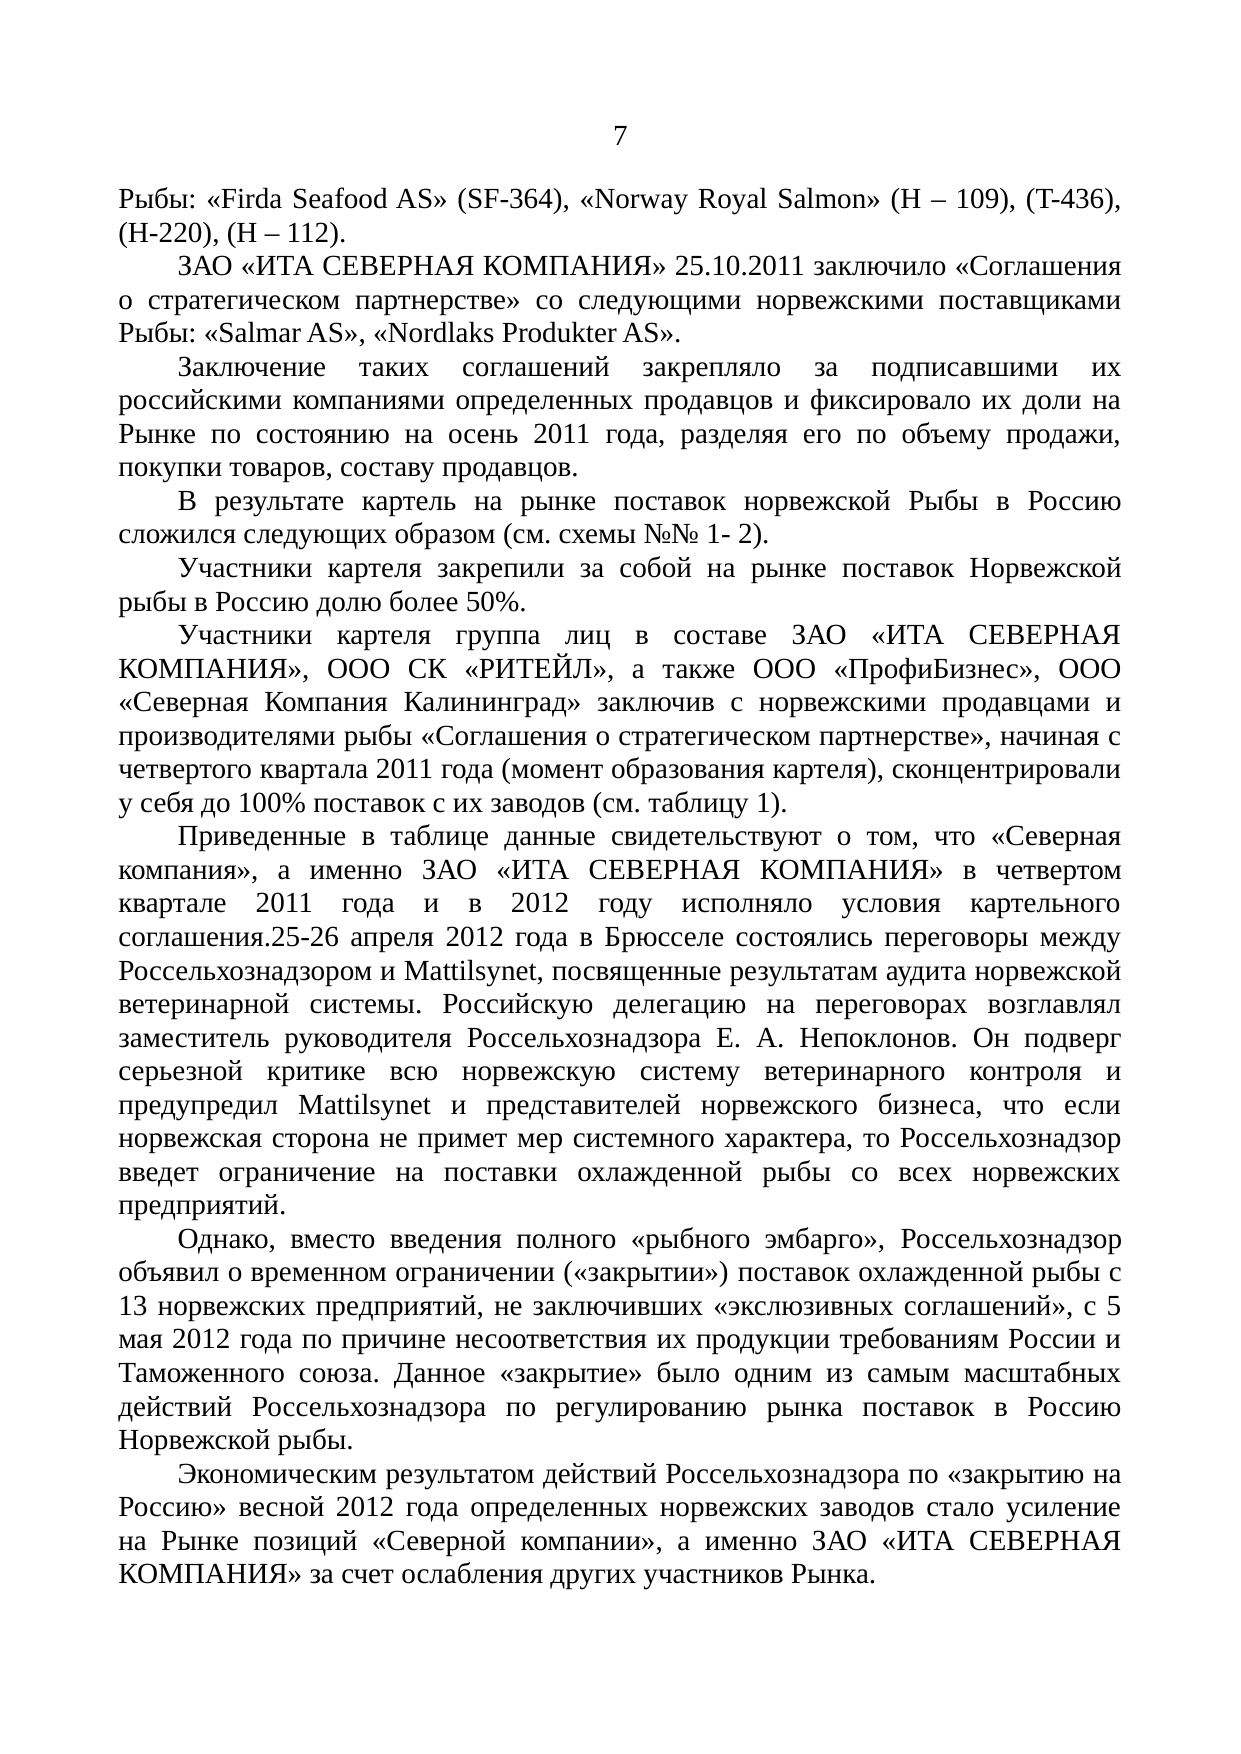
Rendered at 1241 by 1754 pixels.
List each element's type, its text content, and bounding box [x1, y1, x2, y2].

text Рыбы: «Firda Seafood AS» (SF-364), «Norway Royal Salmon» (H – 109), (T-436), (Н-220), (Н – 112). [118, 181, 1122, 248]
text Приведенные в таблице данные свидетельствуют о том, что «Северная компания», а именно ЗАО «ИТА СЕВЕРНАЯ КОМПАНИЯ» в четвертом квартале 2011 года и в 2012 году исполняло условия картельного соглашения.25-26 апреля 2012 года в Брюсселе состоялись переговоры между Россельхознадзором и Mattilsynet, посвященные результатам аудита норвежской ветеринарной системы. Российскую делегацию на переговорах возглавлял заместитель руководителя Россельхознадзора Е. А. Непоклонов. Он подверг серьезной критике всю норвежскую систему ветеринарного контроля и предупредил Mattilsynet и представителей норвежского бизнеса, что если норвежская сторона не примет мер системного характера, то Россельхознадзор введет ограничение на поставки охлажденной рыбы со всех норвежских предприятий. [118, 818, 1122, 1221]
text Участники картеля группа лиц в составе ЗАО «ИТА СЕВЕРНАЯ КОМПАНИЯ», ООО СК «РИТЕЙЛ», а также ООО «ПрофиБизнес», ООО «Северная Компания Калининград» заключив с норвежскими продавцами и производителями рыбы «Соглашения о стратегическом партнерстве», начиная с четвертого квартала 2011 года (момент образования картеля), сконцентрировали у себя до 100% поставок с их заводов (см. таблицу 1). [118, 617, 1122, 818]
text В результате картель на рынке поставок норвежской Рыбы в Россию сложился следующих образом (см. схемы №№ 1- 2). [118, 483, 1122, 550]
text Участники картеля закрепили за собой на рынке поставок Норвежской рыбы в Россию долю более 50%. [118, 550, 1122, 617]
text ЗАО «ИТА СЕВЕРНАЯ КОМПАНИЯ» 25.10.2011 заключило «Соглашения о стратегическом партнерстве» со следующими норвежскими поставщиками Рыбы: «Salmar AS», «Nordlaks Produkter AS». [118, 248, 1122, 349]
text Однако, вместо введения полного «рыбного эмбарго», Россельхознадзор объявил о временном ограничении («закрытии») поставок охлажденной рыбы с 13 норвежских предприятий, не заключивших «экслюзивных соглашений», с 5 мая 2012 года по причине несоответствия их продукции требованиям России и Таможенного союза. Данное «закрытие» было одним из самым масштабных действий Россельхознадзора по регулированию рынка поставок в Россию Норвежской рыбы. [118, 1221, 1122, 1456]
text Экономическим результатом действий Россельхознадзора по «закрытию на Россию» весной 2012 года определенных норвежских заводов стало усиление на Рынке позиций «Северной компании», а именно ЗАО «ИТА СЕВЕРНАЯ КОМПАНИЯ» за счет ослабления других участников Рынка. [118, 1456, 1122, 1590]
text Заключение таких соглашений закрепляло за подписавшими их российскими компаниями определенных продавцов и фиксировало их доли на Рынке по состоянию на осень 2011 года, разделяя его по объему продажи, покупки товаров, составу продавцов. [118, 349, 1122, 483]
